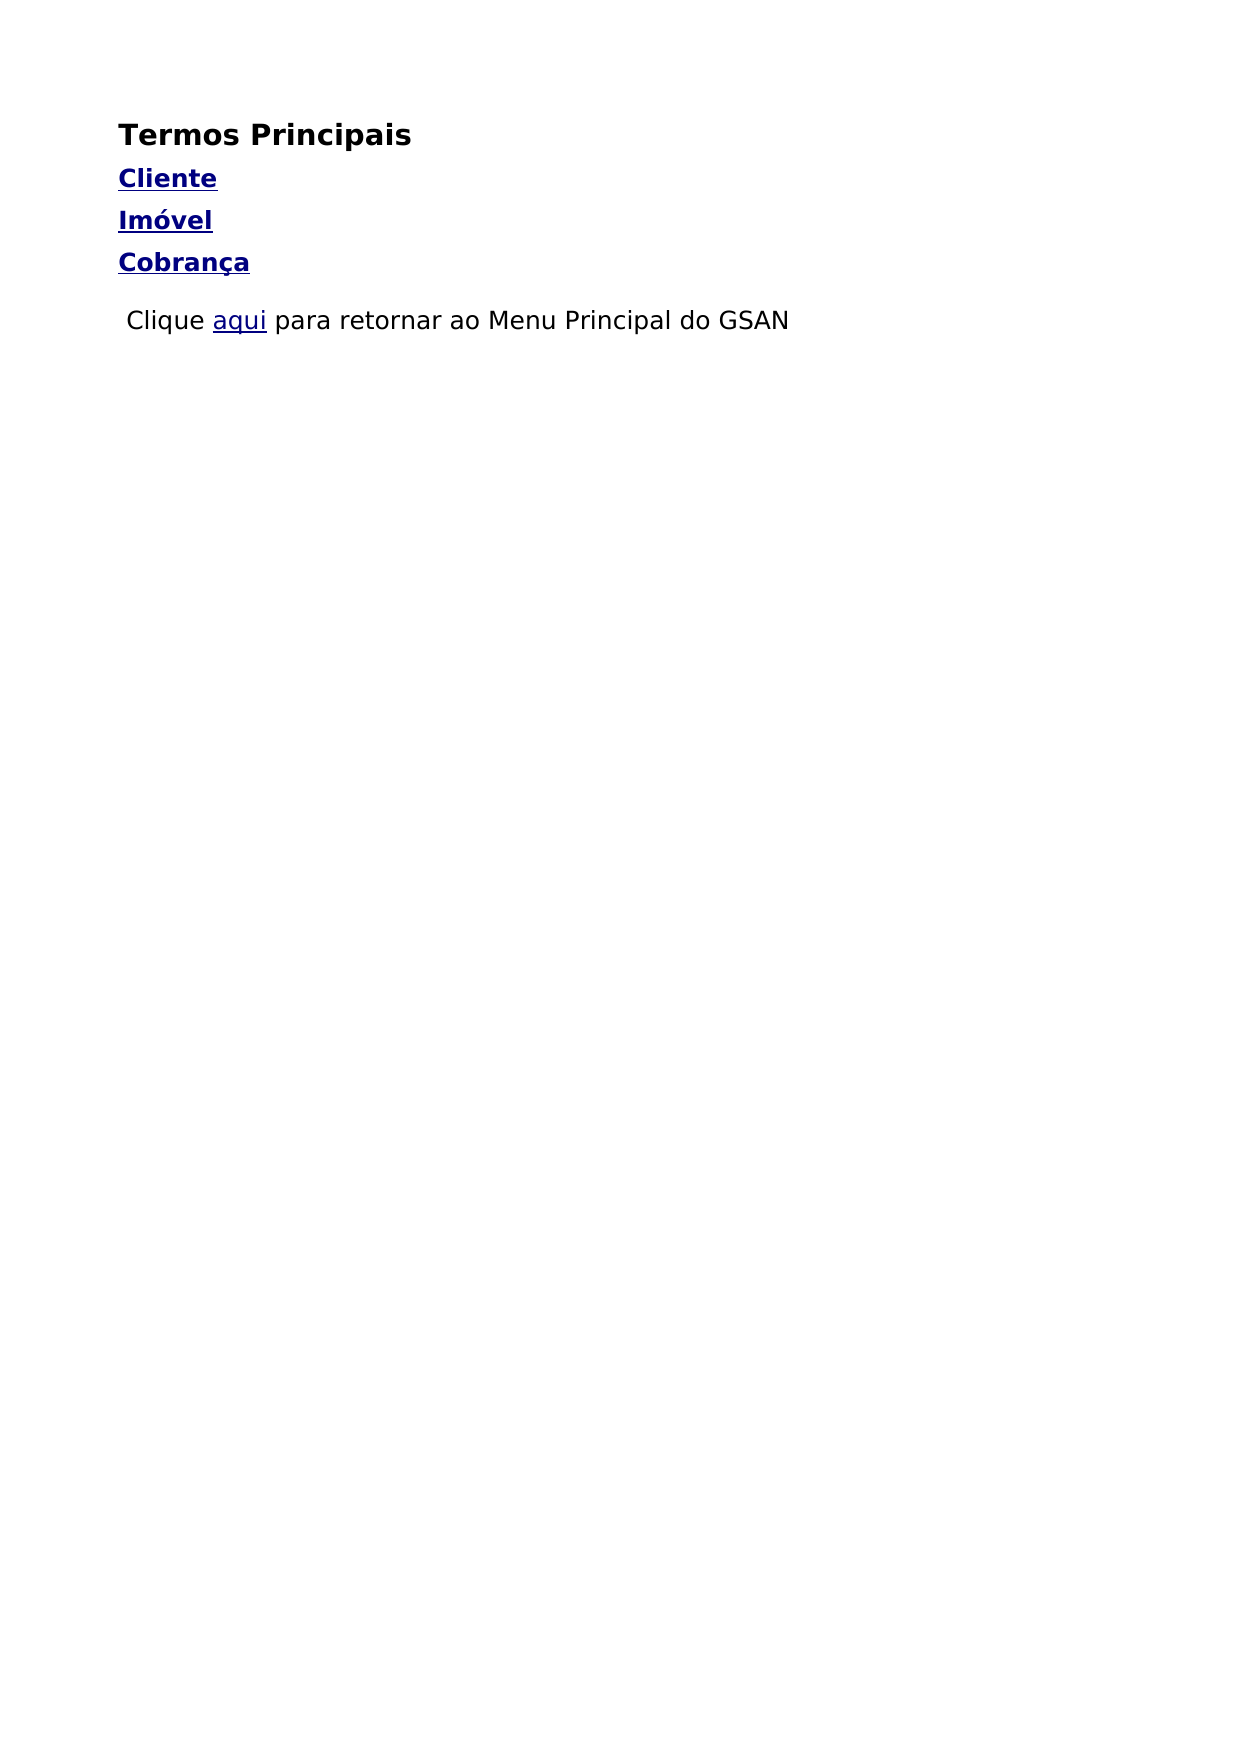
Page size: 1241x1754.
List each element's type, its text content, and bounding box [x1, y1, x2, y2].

text Cobrança Clique aqui para retornar ao Menu Principal do GSAN [118, 248, 1122, 335]
subtitle Termos Principais [118, 118, 1122, 152]
text Imóvel [118, 206, 1122, 235]
text Cliente [118, 164, 1122, 194]
